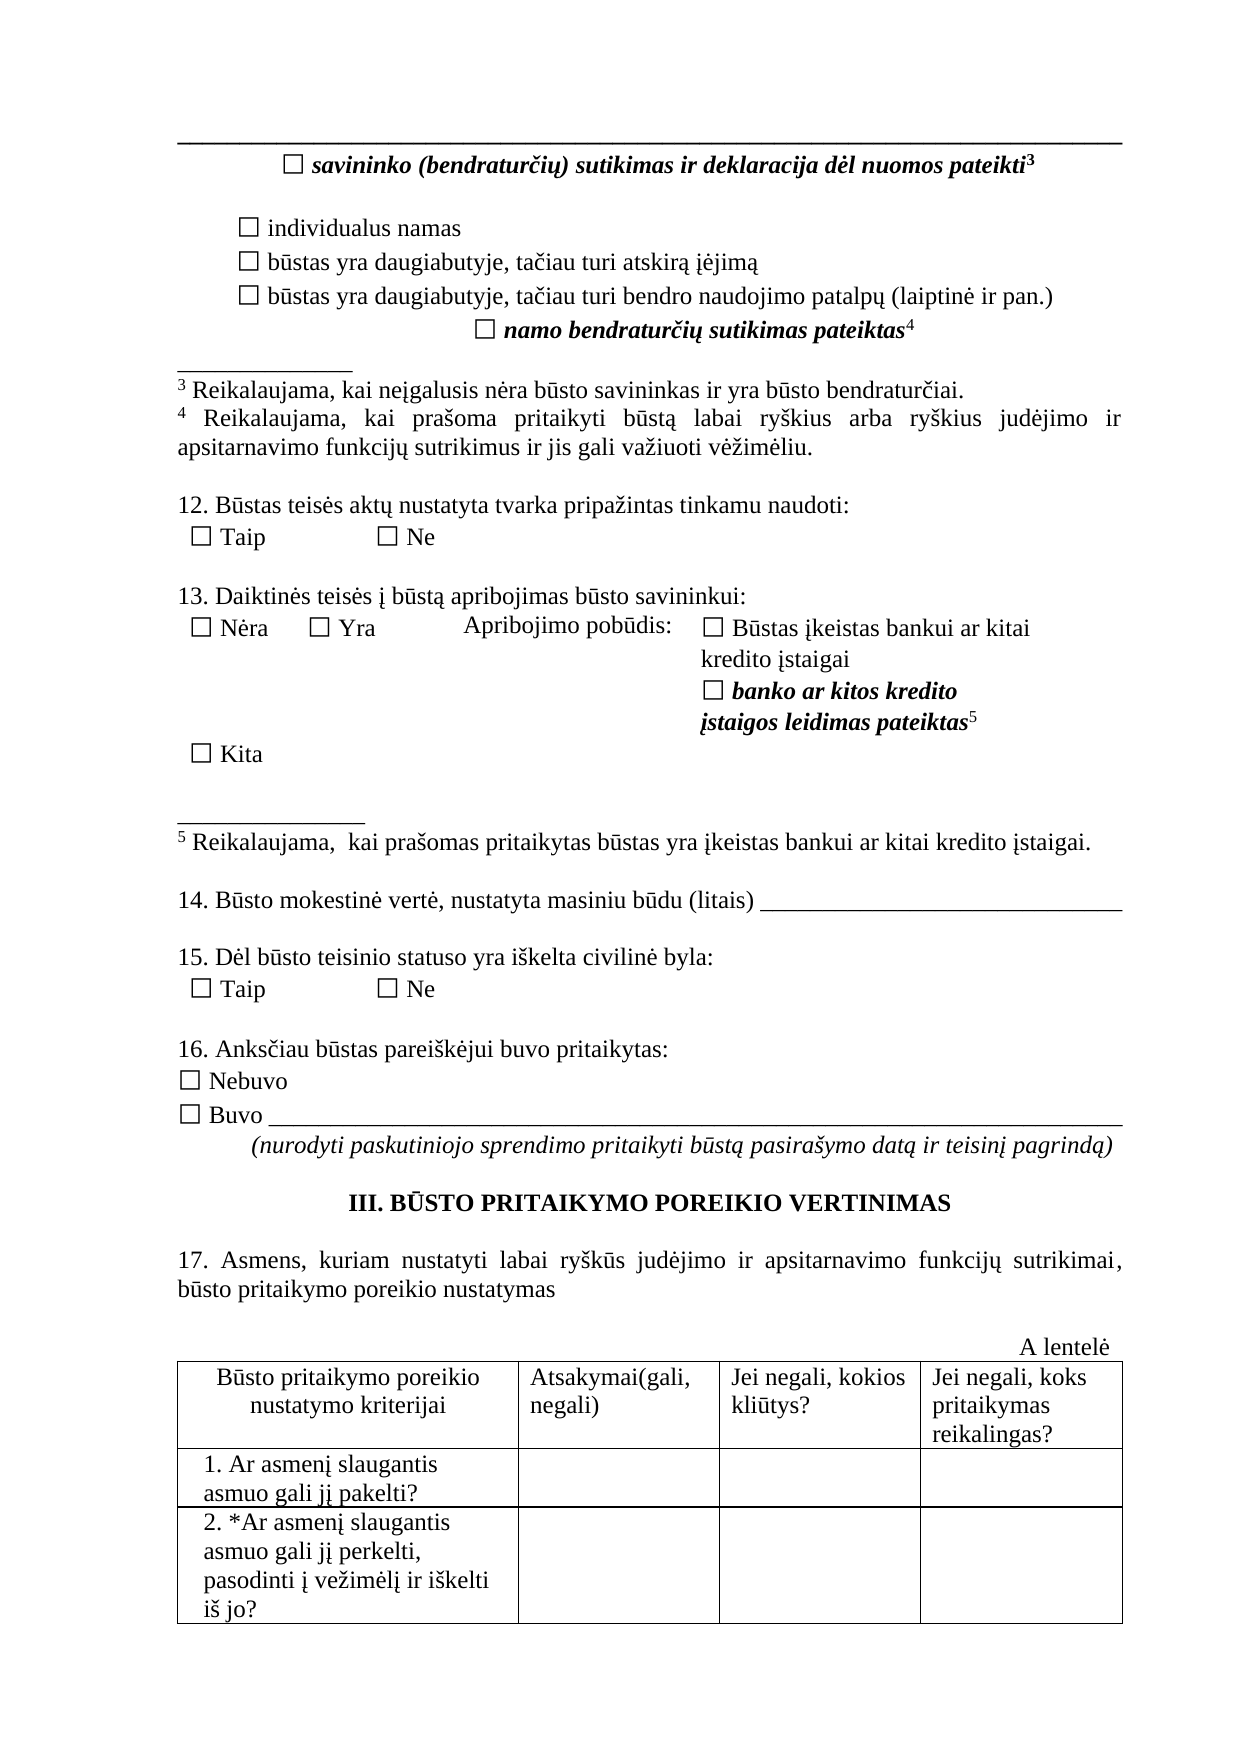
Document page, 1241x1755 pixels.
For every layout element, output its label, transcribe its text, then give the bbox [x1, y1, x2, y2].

table_header Jei negali, kokios kliūtys? [720, 1362, 920, 1448]
text ______________ [177, 346, 1122, 375]
text ⬜[] namo bendraturčių sutikimas pateiktas4 [177, 312, 1122, 346]
text 17. Asmens, kuriam nustatyti labai ryškūs judėjimo ir apsitarnavimo funkcijų sutrikimai, būsto pritaikymo poreikio nustatymas [177, 1246, 1122, 1303]
table_cell [177, 673, 296, 736]
table_header ⬜[] Taip [177, 519, 363, 552]
table_cell [689, 736, 1048, 770]
table_cell [296, 673, 452, 736]
table_cell ⬜[] banko ar kitos kredito įstaigos leidimas pateiktas5 [689, 673, 1048, 736]
table_header Atsakymai(gali, negali) [519, 1362, 719, 1448]
text ⬜[] būstas yra daugiabutyje, tačiau turi atskirą įėjimą [177, 244, 1122, 278]
table_header ⬜[] Ne [364, 519, 1122, 552]
table_cell [519, 1508, 719, 1622]
text ⬜[] Nebuvo [177, 1062, 1122, 1097]
table_cell [296, 736, 452, 770]
table_cell [921, 1508, 1122, 1622]
text (nurodyti paskutiniojo sprendimo pritaikyti būstą pasirašymo datą ir teisinį pagrindą) [177, 1131, 1122, 1159]
text 15. Dėl būsto teisinio statuso yra iškelta civilinė byla: [177, 942, 1122, 971]
table_cell [452, 673, 689, 736]
text 3 Reikalaujama, kai neįgalusis nėra būsto savininkas ir yra būsto bendraturčiai. [177, 375, 1122, 403]
table_cell 2. *Ar asmenį slaugantis asmuo gali jį perkelti, pasodinti į vežimėlį ir iškelti iš jo? [178, 1508, 518, 1622]
table_header ⬜[] Yra [296, 610, 452, 673]
table_cell [720, 1508, 920, 1622]
text 16. Anksčiau būstas pareiškėjui buvo pritaikytas: [177, 1034, 1122, 1062]
text 12. Būstas teisės aktų nustatyta tvarka pripažintas tinkamu naudoti: [177, 490, 1122, 518]
table_cell [519, 1449, 719, 1506]
table_header Apribojimo pobūdis: [452, 610, 689, 673]
text _______________ [177, 798, 1122, 827]
table_cell [720, 1449, 920, 1506]
text III. BŪSTO PRITAIKYMO POREIKIO VERTINIMAS [177, 1188, 1122, 1217]
table_cell ⬜[] Kita [177, 736, 296, 770]
text ⬜[] individualus namas [177, 210, 1122, 244]
text _ [177, 118, 1122, 143]
table_header ⬜[] Būstas įkeistas bankui ar kitai kredito įstaigai [689, 610, 1048, 673]
table_cell [921, 1449, 1122, 1506]
text A lentelė [177, 1332, 1122, 1361]
table_header Būsto pritaikymo poreikio nustatymo kriterijai [178, 1362, 518, 1448]
table_header ⬜[] Ne [364, 971, 1122, 1005]
table_cell 1. Ar asmenį slaugantis asmuo gali jį pakelti? [178, 1449, 518, 1506]
text ⬜[] savininko (bendraturčių) sutikimas ir deklaracija dėl nuomos pateikti3 [177, 147, 1122, 181]
table_header Jei negali, koks pritaikymas reikalingas? [921, 1362, 1122, 1448]
text ⬜[] Buvo [177, 1097, 1122, 1131]
text 4 Reikalaujama, kai prašoma pritaikyti būstą labai ryškius arba ryškius judėjimo ir apsitarnavimo funkcijų sutrikimus ir jis gali važiuoti vėžimėliu. [177, 403, 1122, 461]
table_header ⬜[] Nėra [177, 610, 296, 673]
text 5 Reikalaujama, kai prašomas pritaikytas būstas yra įkeistas bankui ar kitai kredito įstaigai. [177, 827, 1122, 856]
text ⬜[] būstas yra daugiabutyje, tačiau turi bendro naudojimo patalpų (laiptinė ir pan.) [177, 278, 1122, 312]
text 13. Daiktinės teisės į būstą apribojimas būsto savininkui: [177, 581, 1122, 610]
text 14. Būsto mokestinė vertė, nustatyta masiniu būdu (litais) [177, 885, 1122, 913]
table_header ⬜[] Taip [177, 971, 363, 1005]
table_cell [452, 736, 689, 770]
